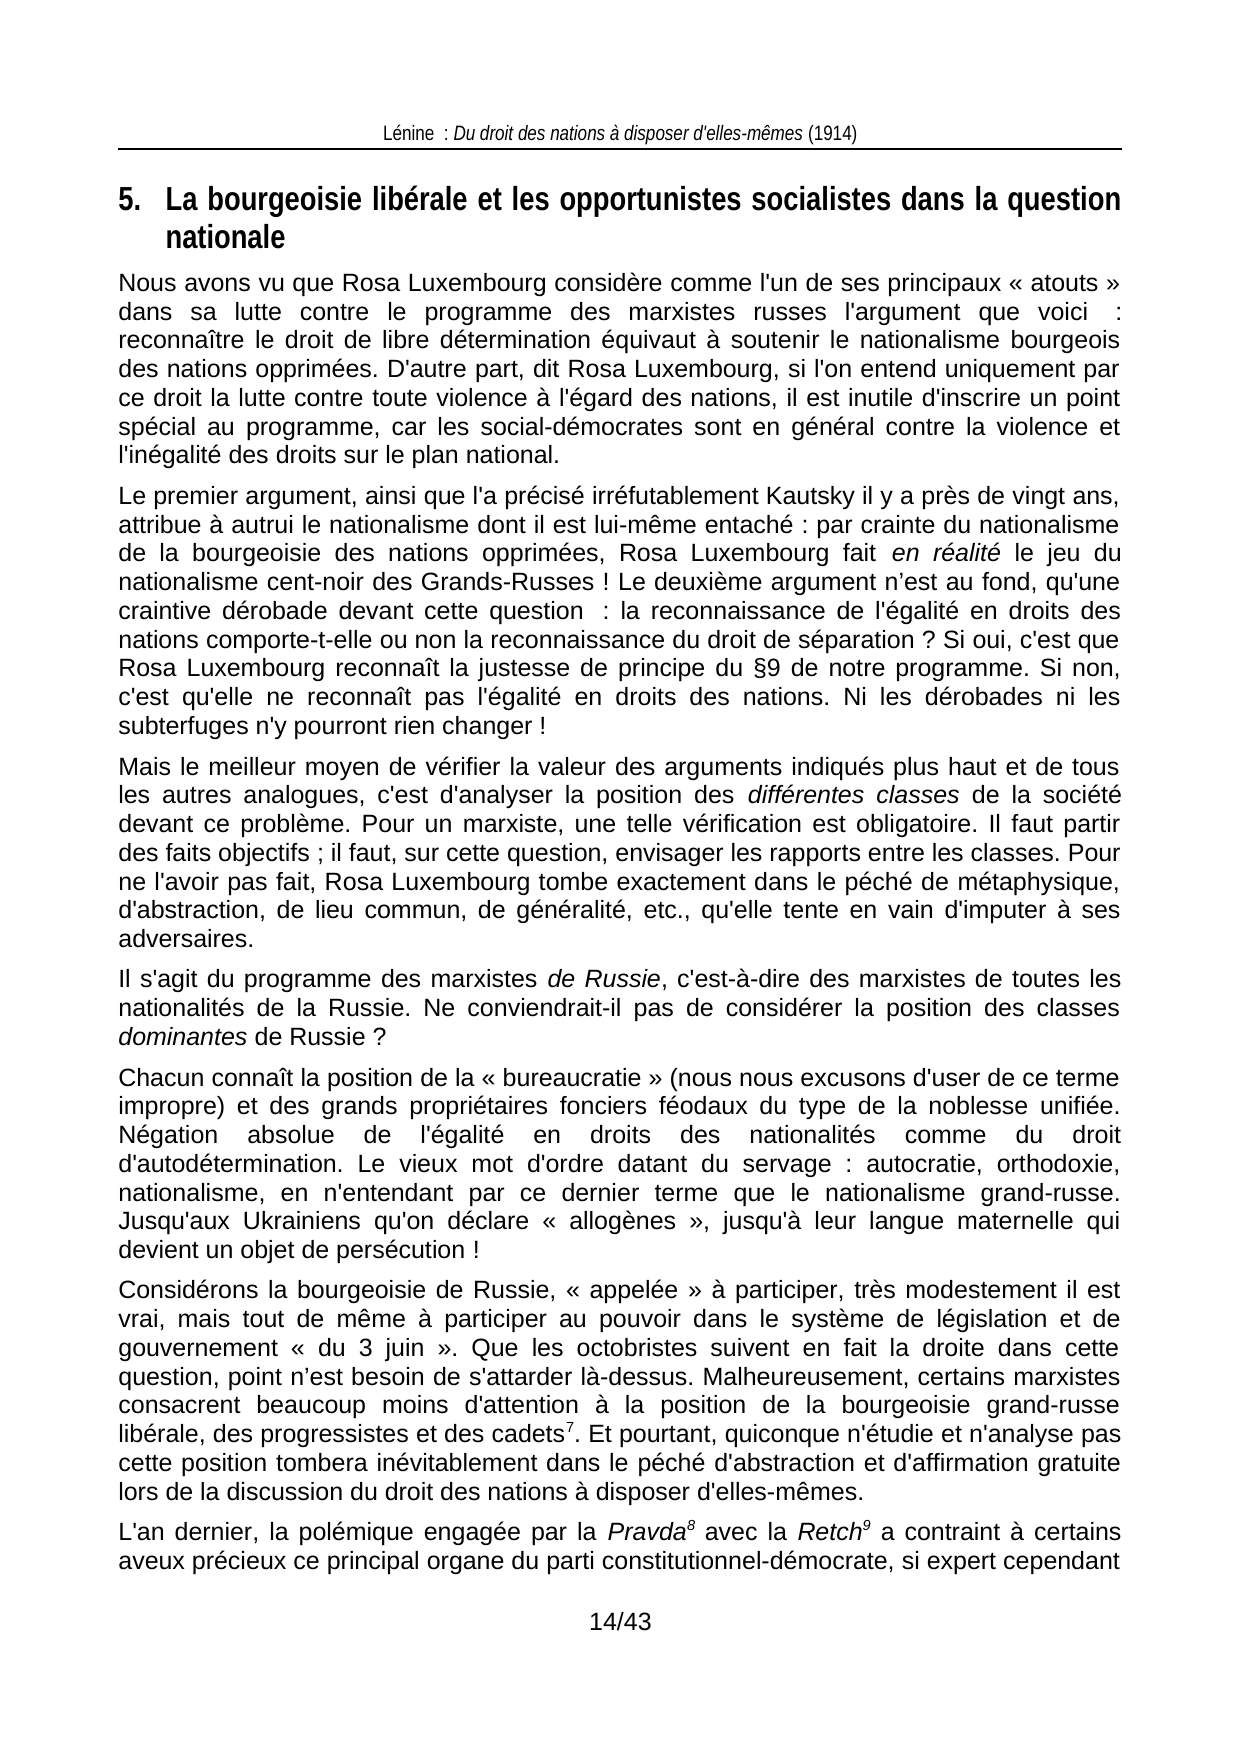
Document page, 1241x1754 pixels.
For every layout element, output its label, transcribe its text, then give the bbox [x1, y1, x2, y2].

text Nous avons vu que Rosa Luxembourg considère comme l'un de ses principaux « atouts » dans sa lutte contre le programme des marxistes russes l'argument que voici : reconnaître le droit de libre détermination équivaut à soutenir le nationalisme bourgeois des nations opprimées. D'autre part, dit Rosa Luxembourg, si l'on entend uniquement par ce droit la lutte contre toute violence à l'égard des nations, il est inutile d'inscrire un point spécial au programme, car les social-démocrates sont en général contre la violence et l'inégalité des droits sur le plan national. [118, 268, 1122, 469]
text Considérons la bourgeoisie de Russie, « appelée » à participer, très modestement il est vrai, mais tout de même à participer au pouvoir dans le système de législation et de gouvernement « du 3 juin ». Que les octobristes suivent en fait la droite dans cette question, point n’est besoin de s'attarder là-dessus. Malheureusement, certains marxistes consacrent beaucoup moins d'attention à la position de la bourgeoisie grand-russe libérale, des progressistes et des cadets. Et pourtant, quiconque n'étudie et n'analyse pas cette position tombera inévitablement dans le péché d'abstraction et d'affirmation gratuite lors de la discussion du droit des nations à disposer d'elles-mêmes. [118, 1276, 1122, 1506]
text L'an dernier, la polémique engagée par la Pravda avec la Retch a contraint à certains aveux précieux ce principal organe du parti constitutionnel-démocrate, si expert cependant [118, 1517, 1122, 1575]
subtitle La bourgeoisie libérale et les opportunistes socialistes dans la question nationale [118, 179, 1122, 255]
text Mais le meilleur moyen de vérifier la valeur des arguments indiqués plus haut et de tous les autres analogues, c'est d'analyser la position des différentes classes de la société devant ce problème. Pour un marxiste, une telle vérification est obligatoire. Il faut partir des faits objectifs ; il faut, sur cette question, envisager les rapports entre les classes. Pour ne l'avoir pas fait, Rosa Luxembourg tombe exactement dans le péché de métaphysique, d'abstraction, de lieu commun, de généralité, etc., qu'elle tente en vain d'imputer à ses adversaires. [118, 751, 1122, 953]
text Le premier argument, ainsi que l'a précisé irréfutablement Kautsky il y a près de vingt ans, attribue à autrui le nationalisme dont il est lui-même entaché : par crainte du nationalisme de la bourgeoisie des nations opprimées, Rosa Luxembourg fait en réalité le jeu du nationalisme cent-noir des Grands-Russes ! Le deuxième argument n’est au fond, qu'une craintive dérobade devant cette question : la reconnaissance de l'égalité en droits des nations comporte-t-elle ou non la reconnaissance du droit de séparation ? Si oui, c'est que Rosa Luxembourg reconnaît la justesse de principe du §9 de notre programme. Si non, c'est qu'elle ne reconnaît pas l'égalité en droits des nations. Ni les dérobades ni les subterfuges n'y pourront rien changer ! [118, 481, 1122, 740]
text Il s'agit du programme des marxistes de Russie, c'est-à-dire des marxistes de toutes les nationalités de la Russie. Ne conviendrait-il pas de considérer la position des classes dominantes de Russie ? [118, 964, 1122, 1051]
text Chacun connaît la position de la « bureaucratie » (nous nous excusons d'user de ce terme impropre) et des grands propriétaires fonciers féodaux du type de la noblesse unifiée. Négation absolue de l'égalité en droits des nationalités comme du droit d'autodétermination. Le vieux mot d'ordre datant du servage : autocratie, orthodoxie, nationalisme, en n'entendant par ce dernier terme que le nationalisme grand-russe. Jusqu'aux Ukrainiens qu'on déclare « allogènes », jusqu'à leur langue maternelle qui devient un objet de persécution ! [118, 1062, 1122, 1264]
